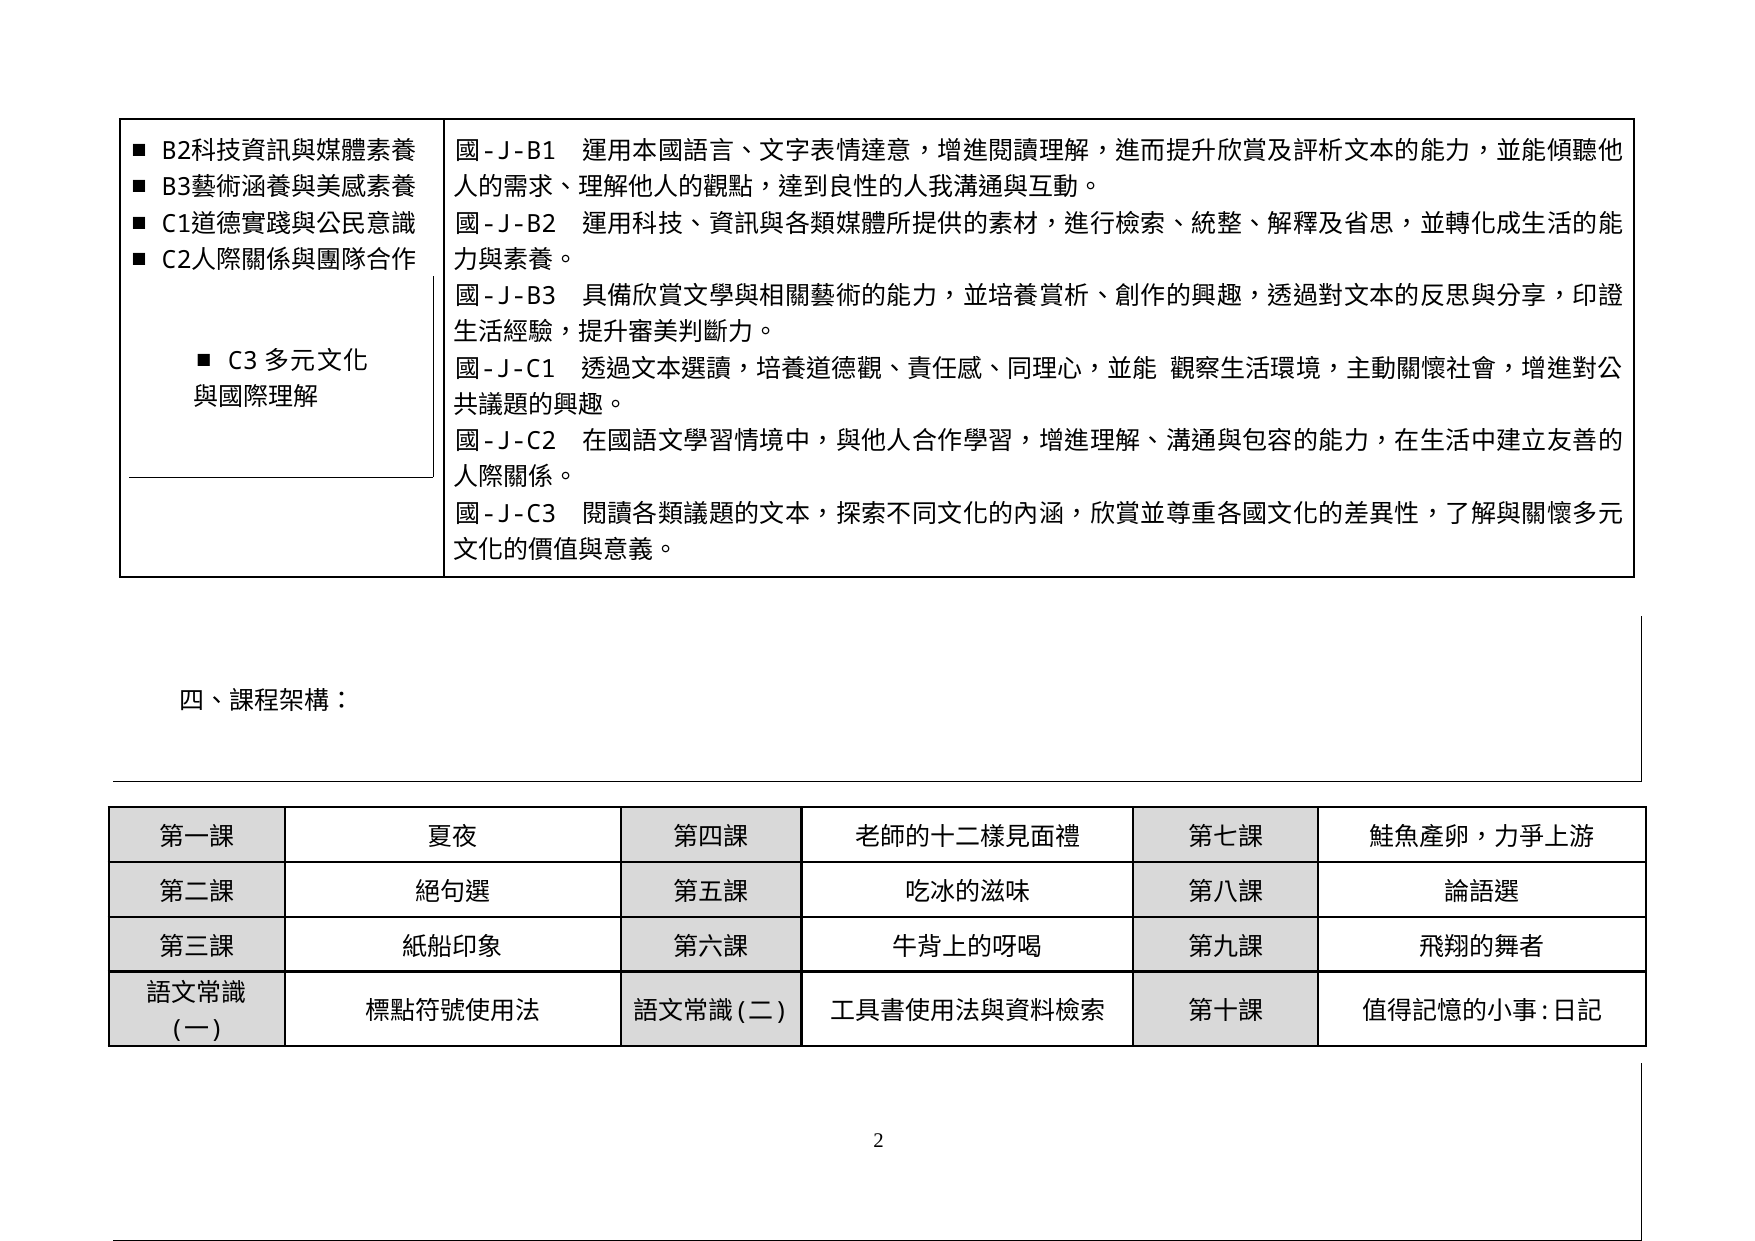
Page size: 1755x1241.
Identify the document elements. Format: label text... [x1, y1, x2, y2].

table_cell 第十課 [1134, 973, 1317, 1045]
table_cell 絕句選 [286, 863, 620, 916]
table_cell 國-J-B1 運用本國語言、文字表情達意，增進閱讀理解，進而提升欣賞及評析文本的能力，並能傾聽他人的需求、理解他人的觀點，達到良性的人我溝通與互動。 國-J-B2 運用科技、資訊與各類媒體所提供的素材，進行檢索、統整、解釋及省思，並轉化成生活的能力與素養。 國-J-B3 具備欣賞文學與相關藝術的能力，並培養賞析、創作的興趣，透過對文本的反思與分享，印證生活經驗，提升審美判斷力。 國-J-C1 透過文本選讀，培養道德觀、責任感、同理心，並能 觀察生活環境，主動關懷社會，增進對公共議題的興趣。 國-J-C2 在國語文學習情境中，與他人合作學習，增進理解、溝通與包容的能力，在生活中建立友善的人際關係。 國-J-C3 閱讀各類議題的文本，探索不同文化的內涵，欣賞並尊重各國文化的差異性，了解與關懷多元文化的價值與意義。 [445, 120, 1633, 576]
table_cell 第五課 [622, 863, 800, 916]
table_cell 第三課 [110, 918, 284, 970]
table_cell 第六課 [622, 918, 800, 970]
table_cell 飛翔的舞者 [1319, 918, 1645, 970]
table_cell 值得記憶的小事:日記 [1319, 973, 1645, 1045]
table_header 夏夜 [286, 808, 620, 861]
table_header 鮭魚產卵，力爭上游 [1319, 808, 1645, 861]
table_cell 語文常識(二) [622, 973, 800, 1045]
table_cell 標點符號使用法 [286, 973, 620, 1045]
table_cell 工具書使用法與資料檢索 [803, 973, 1132, 1045]
table_cell ■ B2科技資訊與媒體素養 ■ B3藝術涵養與美感素養 ■ C1道德實踐與公民意識 ■ C2人際關係與團隊合作 ■ C3多元文化與國際理解 [121, 120, 443, 576]
table_cell 紙船印象 [286, 918, 620, 970]
table_header 第四課 [622, 808, 800, 861]
table_header 老師的十二樣見面禮 [803, 808, 1132, 861]
table_header 第七課 [1134, 808, 1317, 861]
table_header 第一課 [110, 808, 284, 861]
table_cell 第二課 [110, 863, 284, 916]
table_cell 牛背上的呀喝 [803, 918, 1132, 970]
table_cell 語文常識(一) [110, 973, 284, 1045]
table_cell 第九課 [1134, 918, 1317, 970]
table_cell 吃冰的滋味 [803, 863, 1132, 916]
table_cell 論語選 [1319, 863, 1645, 916]
table_cell 第八課 [1134, 863, 1317, 916]
text 四、課程架構： [112, 616, 1641, 781]
